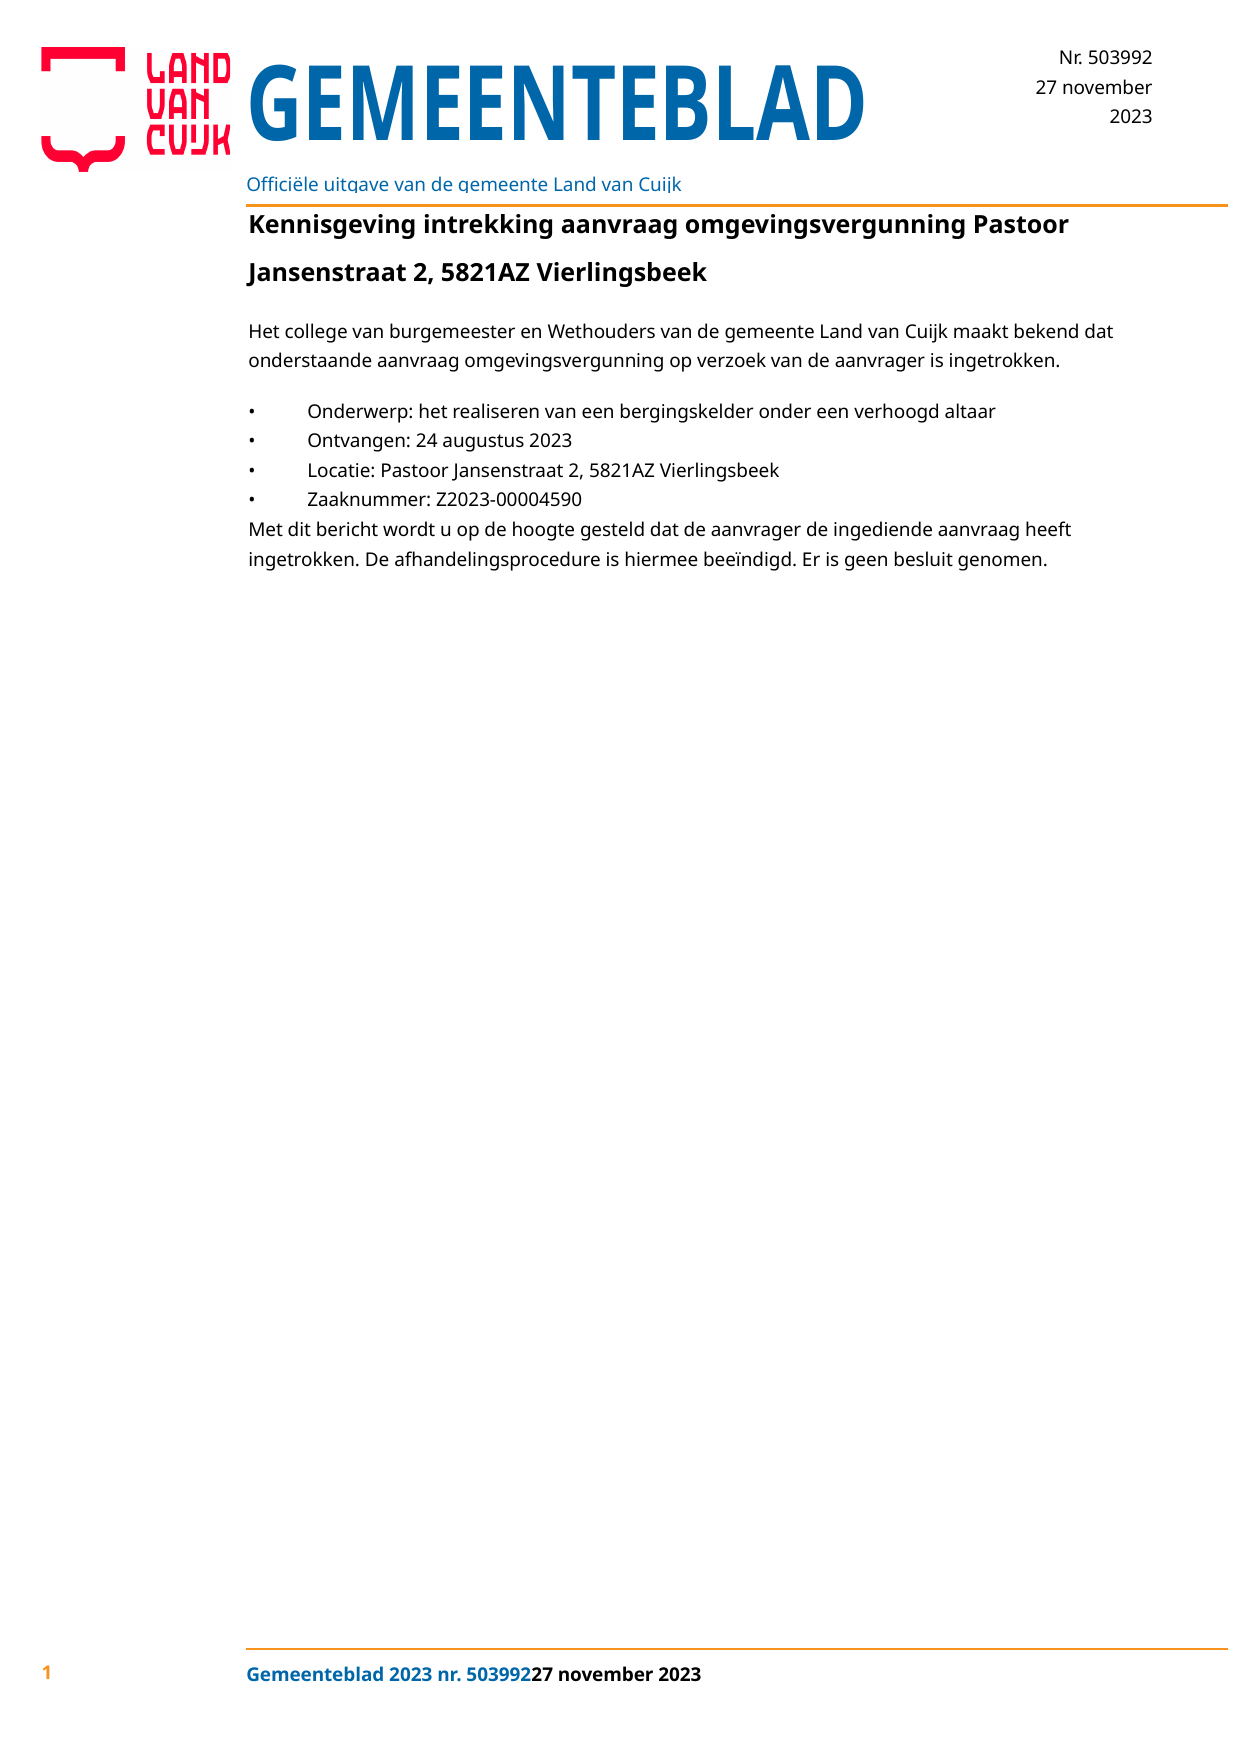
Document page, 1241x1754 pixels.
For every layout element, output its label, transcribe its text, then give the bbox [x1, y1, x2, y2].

list Locatie: Pastoor Jansenstraat 2, 5821AZ Vierlingsbeek [248, 457, 1152, 483]
list Onderwerp: het realiseren van een bergingskelder onder een verhoogd altaar [248, 398, 1152, 424]
list Zaaknummer: Z2023-00004590 [248, 487, 1152, 512]
text Het college van burgemeester en Wethouders van de gemeente Land van Cuijk maakt bekend dat onderstaande aanvraag omgevingsvergunning op verzoek van de aanvrager is ingetrokken. [248, 318, 1152, 373]
picture [41, 47, 231, 172]
list Ontvangen: 24 augustus 2023 [248, 427, 1152, 453]
text Met dit bericht wordt u op de hoogte gesteld dat de aanvrager de ingediende aanvraag heeft ingetrokken. De afhandelingsprocedure is hiermee beeïndigd. Er is geen besluit genomen. [248, 516, 1152, 572]
text Kennisgeving intrekking aanvraag omgevingsvergunning Pastoor Jansenstraat 2, 5821AZ Vierlingsbeek [248, 207, 1152, 288]
